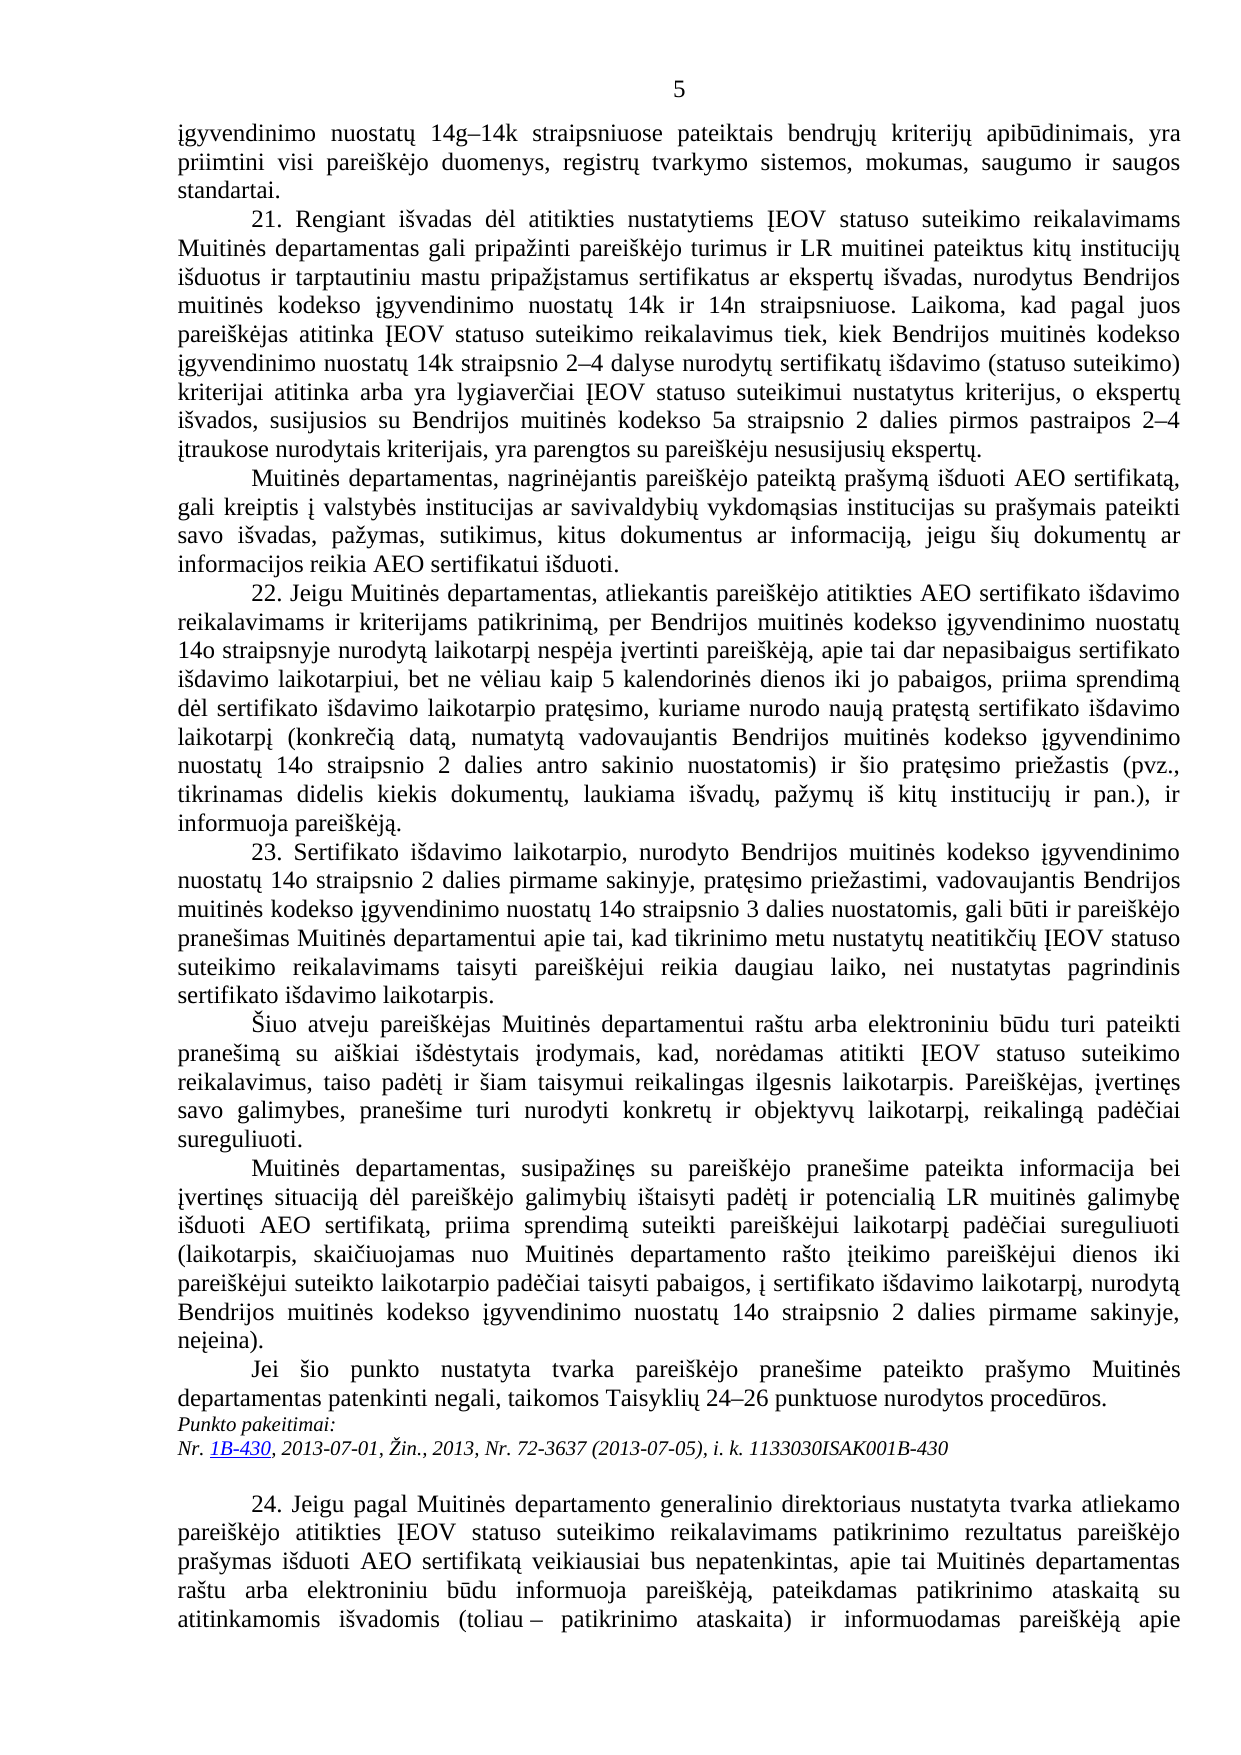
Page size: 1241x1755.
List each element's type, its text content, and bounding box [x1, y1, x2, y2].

text Muitinės departamentas, nagrinėjantis pareiškėjo pateiktą prašymą išduoti AEO sertifikatą, gali kreiptis į valstybės institucijas ar savivaldybių vykdomąsias institucijas su prašymais pateikti savo išvadas, pažymas, sutikimus, kitus dokumentus ar informaciją, jeigu šių dokumentų ar informacijos reikia AEO sertifikatui išduoti. [177, 463, 1181, 578]
text 24. Jeigu pagal Muitinės departamento generalinio direktoriaus nustatyta tvarka atliekamo pareiškėjo atitikties ĮEOV statuso suteikimo reikalavimams patikrinimo rezultatus pareiškėjo prašymas išduoti AEO sertifikatą veikiausiai bus nepatenkintas, apie tai Muitinės departamentas raštu arba elektroniniu būdu informuoja pareiškėją, pateikdamas patikrinimo ataskaitą su atitinkamomis išvadomis (toliau – patikrinimo ataskaita) ir informuodamas pareiškėją apie [177, 1489, 1181, 1632]
text Punkto pakeitimai: [177, 1412, 1181, 1436]
text įgyvendinimo nuostatų 14g–14k straipsniuose pateiktais bendrųjų kriterijų apibūdinimais, yra priimtini visi pareiškėjo duomenys, registrų tvarkymo sistemos, mokumas, saugumo ir saugos standartai. [177, 118, 1181, 204]
text 21. Rengiant išvadas dėl atitikties nustatytiems ĮEOV statuso suteikimo reikalavimams Muitinės departamentas gali pripažinti pareiškėjo turimus ir LR muitinei pateiktus kitų institucijų išduotus ir tarptautiniu mastu pripažįstamus sertifikatus ar ekspertų išvadas, nurodytus Bendrijos muitinės kodekso įgyvendinimo nuostatų 14k ir 14n straipsniuose. Laikoma, kad pagal juos pareiškėjas atitinka ĮEOV statuso suteikimo reikalavimus tiek, kiek Bendrijos muitinės kodekso įgyvendinimo nuostatų 14k straipsnio 2–4 dalyse nurodytų sertifikatų išdavimo (statuso suteikimo) kriterijai atitinka arba yra lygiaverčiai ĮEOV statuso suteikimui nustatytus kriterijus, o ekspertų išvados, susijusios su Bendrijos muitinės kodekso 5a straipsnio 2 dalies pirmos pastraipos 2–4 įtraukose nurodytais kriterijais, yra parengtos su pareiškėju nesusijusių ekspertų. [177, 204, 1181, 463]
text Muitinės departamentas, susipažinęs su pareiškėjo pranešime pateikta informacija bei įvertinęs situaciją dėl pareiškėjo galimybių ištaisyti padėtį ir potencialią LR muitinės galimybę išduoti AEO sertifikatą, priima sprendimą suteikti pareiškėjui laikotarpį padėčiai sureguliuoti (laikotarpis, skaičiuojamas nuo Muitinės departamento rašto įteikimo pareiškėjui dienos iki pareiškėjui suteikto laikotarpio padėčiai taisyti pabaigos, į sertifikato išdavimo laikotarpį, nurodytą Bendrijos muitinės kodekso įgyvendinimo nuostatų 14o straipsnio 2 dalies pirmame sakinyje, neįeina). [177, 1153, 1181, 1354]
text Jei šio punkto nustatyta tvarka pareiškėjo pranešime pateikto prašymo Muitinės departamentas patenkinti negali, taikomos Taisyklių 24–26 punktuose nurodytos procedūros. [177, 1354, 1181, 1412]
text Šiuo atveju pareiškėjas Muitinės departamentui raštu arba elektroniniu būdu turi pateikti pranešimą su aiškiai išdėstytais įrodymais, kad, norėdamas atitikti ĮEOV statuso suteikimo reikalavimus, taiso padėtį ir šiam taisymui reikalingas ilgesnis laikotarpis. Pareiškėjas, įvertinęs savo galimybes, pranešime turi nurodyti konkretų ir objektyvų laikotarpį, reikalingą padėčiai sureguliuoti. [177, 1009, 1181, 1153]
text 22. Jeigu Muitinės departamentas, atliekantis pareiškėjo atitikties AEO sertifikato išdavimo reikalavimams ir kriterijams patikrinimą, per Bendrijos muitinės kodekso įgyvendinimo nuostatų 14o straipsnyje nurodytą laikotarpį nespėja įvertinti pareiškėją, apie tai dar nepasibaigus sertifikato išdavimo laikotarpiui, bet ne vėliau kaip 5 kalendorinės dienos iki jo pabaigos, priima sprendimą dėl sertifikato išdavimo laikotarpio pratęsimo, kuriame nurodo naują pratęstą sertifikato išdavimo laikotarpį (konkrečią datą, numatytą vadovaujantis Bendrijos muitinės kodekso įgyvendinimo nuostatų 14o straipsnio 2 dalies antro sakinio nuostatomis) ir šio pratęsimo priežastis (pvz., tikrinamas didelis kiekis dokumentų, laukiama išvadų, pažymų iš kitų institucijų ir pan.), ir informuoja pareiškėją. [177, 578, 1181, 837]
text Nr. 1B-430, 2013-07-01, Žin., 2013, Nr. 72-3637 (2013-07-05), i. k. 1133030ISAK001B-430 [177, 1436, 1181, 1460]
text 23. Sertifikato išdavimo laikotarpio, nurodyto Bendrijos muitinės kodekso įgyvendinimo nuostatų 14o straipsnio 2 dalies pirmame sakinyje, pratęsimo priežastimi, vadovaujantis Bendrijos muitinės kodekso įgyvendinimo nuostatų 14o straipsnio 3 dalies nuostatomis, gali būti ir pareiškėjo pranešimas Muitinės departamentui apie tai, kad tikrinimo metu nustatytų neatitikčių ĮEOV statuso suteikimo reikalavimams taisyti pareiškėjui reikia daugiau laiko, nei nustatytas pagrindinis sertifikato išdavimo laikotarpis. [177, 837, 1181, 1009]
